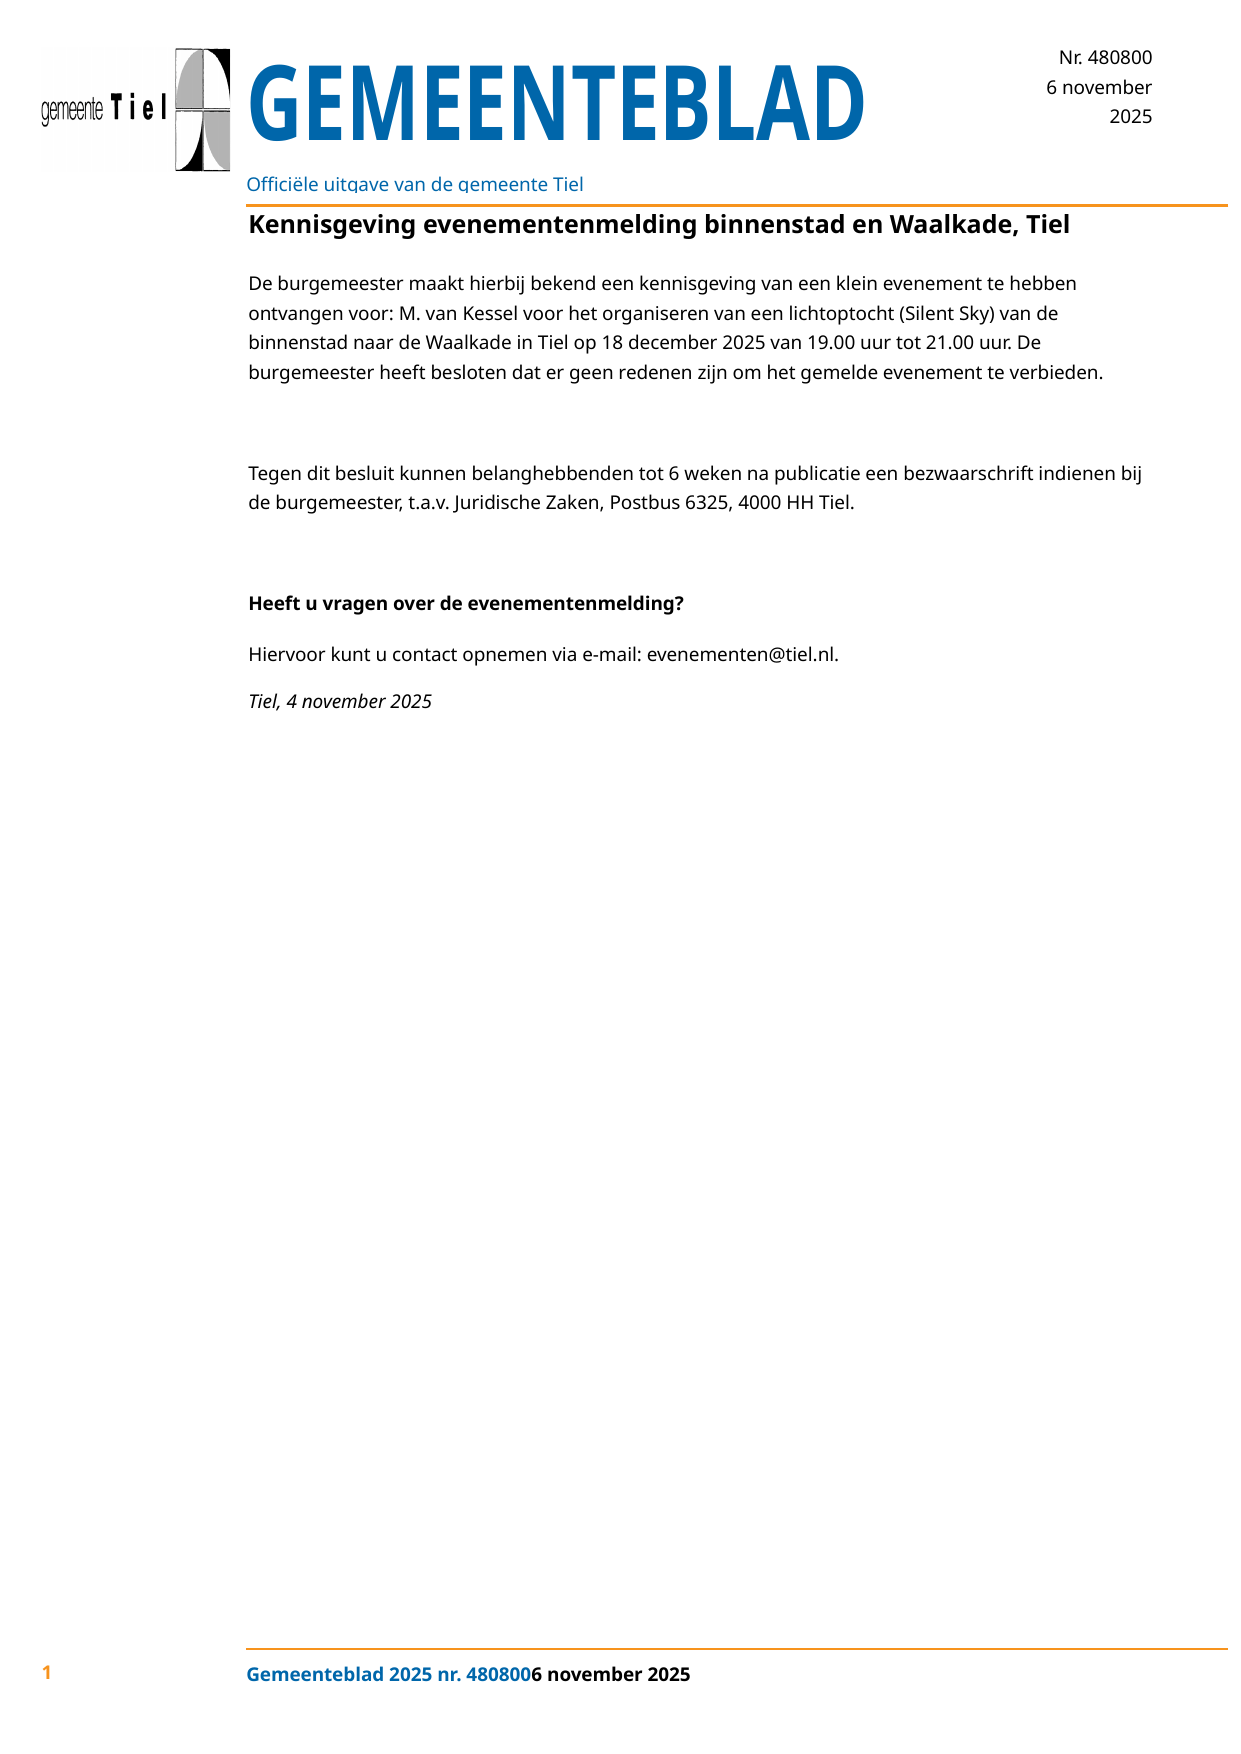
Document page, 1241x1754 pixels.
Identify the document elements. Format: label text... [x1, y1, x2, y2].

text Tegen dit besluit kunnen belanghebbenden tot 6 weken na publicatie een bezwaarschrift indienen bij de burgemeester, t.a.v. Juridische Zaken, Postbus 6325, 4000 HH Tiel. [248, 460, 1152, 515]
text Kennisgeving evenementenmelding binnenstad en Waalkade, Tiel [248, 207, 1152, 241]
text De burgemeester maakt hierbij bekend een kennisgeving van een klein evenement te hebben ontvangen voor: M. van Kessel voor het organiseren van een lichtoptocht (Silent Sky) van de binnenstad naar de Waalkade in Tiel op 18 december 2025 van 19.00 uur tot 21.00 uur. De burgemeester heeft besloten dat er geen redenen zijn om het gemelde evenement te verbieden. [248, 270, 1152, 385]
picture [41, 47, 231, 172]
text Hiervoor kunt u contact opnemen via e-mail: evenementen@tiel.nl. [248, 641, 1152, 666]
text Tiel, 4 november 2025 [248, 688, 1152, 714]
text Heeft u vragen over de evenementenmelding? [248, 590, 1152, 616]
